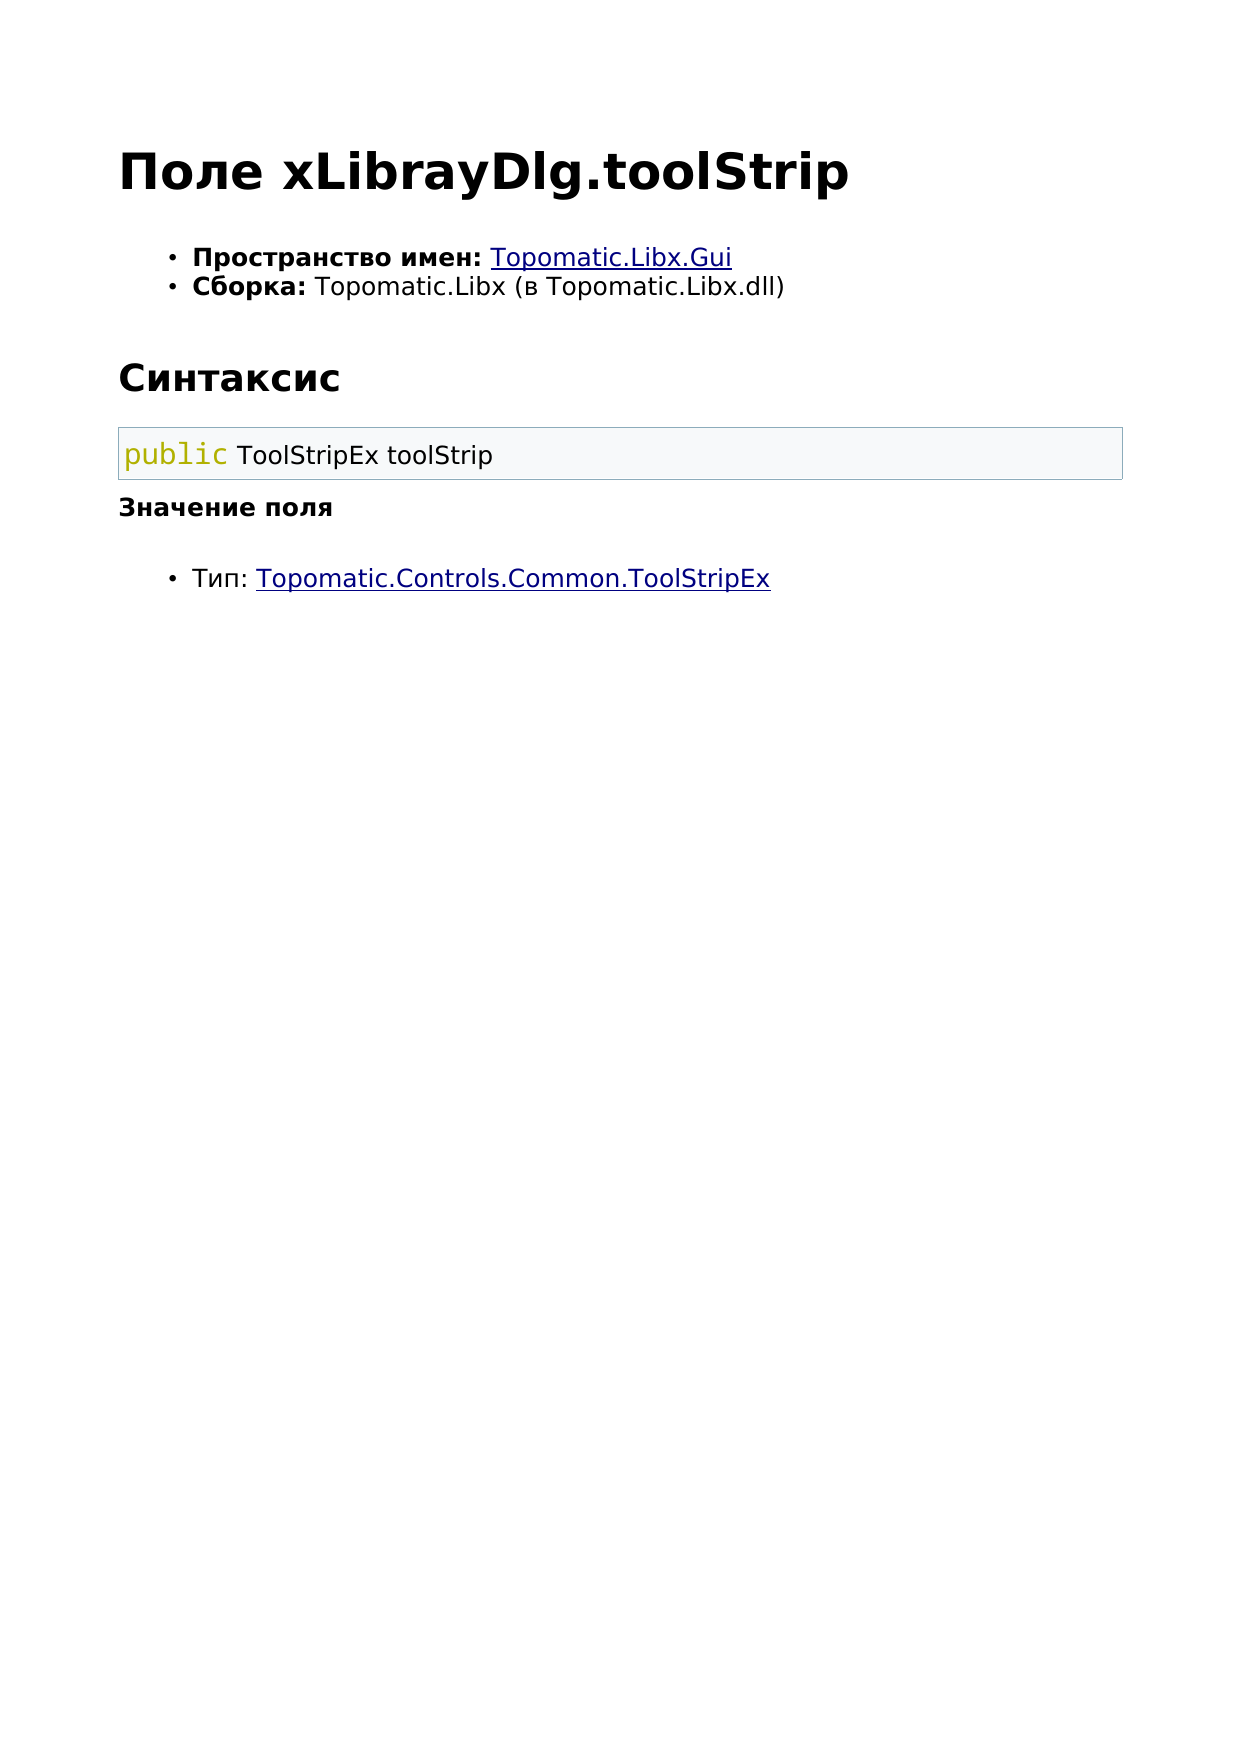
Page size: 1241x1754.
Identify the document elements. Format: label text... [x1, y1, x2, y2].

list Тип: Topomatic.Controls.Common.ToolStripEx [177, 564, 1122, 594]
table_header public ToolStripEx toolStrip [119, 428, 1122, 478]
list Пространство имен: Topomatic.Libx.Gui [177, 243, 1122, 272]
subtitle Поле xLibrayDlg.toolStrip [118, 143, 1122, 201]
text Значение поля [118, 493, 1122, 523]
subtitle Синтаксис [118, 356, 1122, 400]
list Сборка: Topomatic.Libx (в Topomatic.Libx.dll) [177, 272, 1122, 302]
